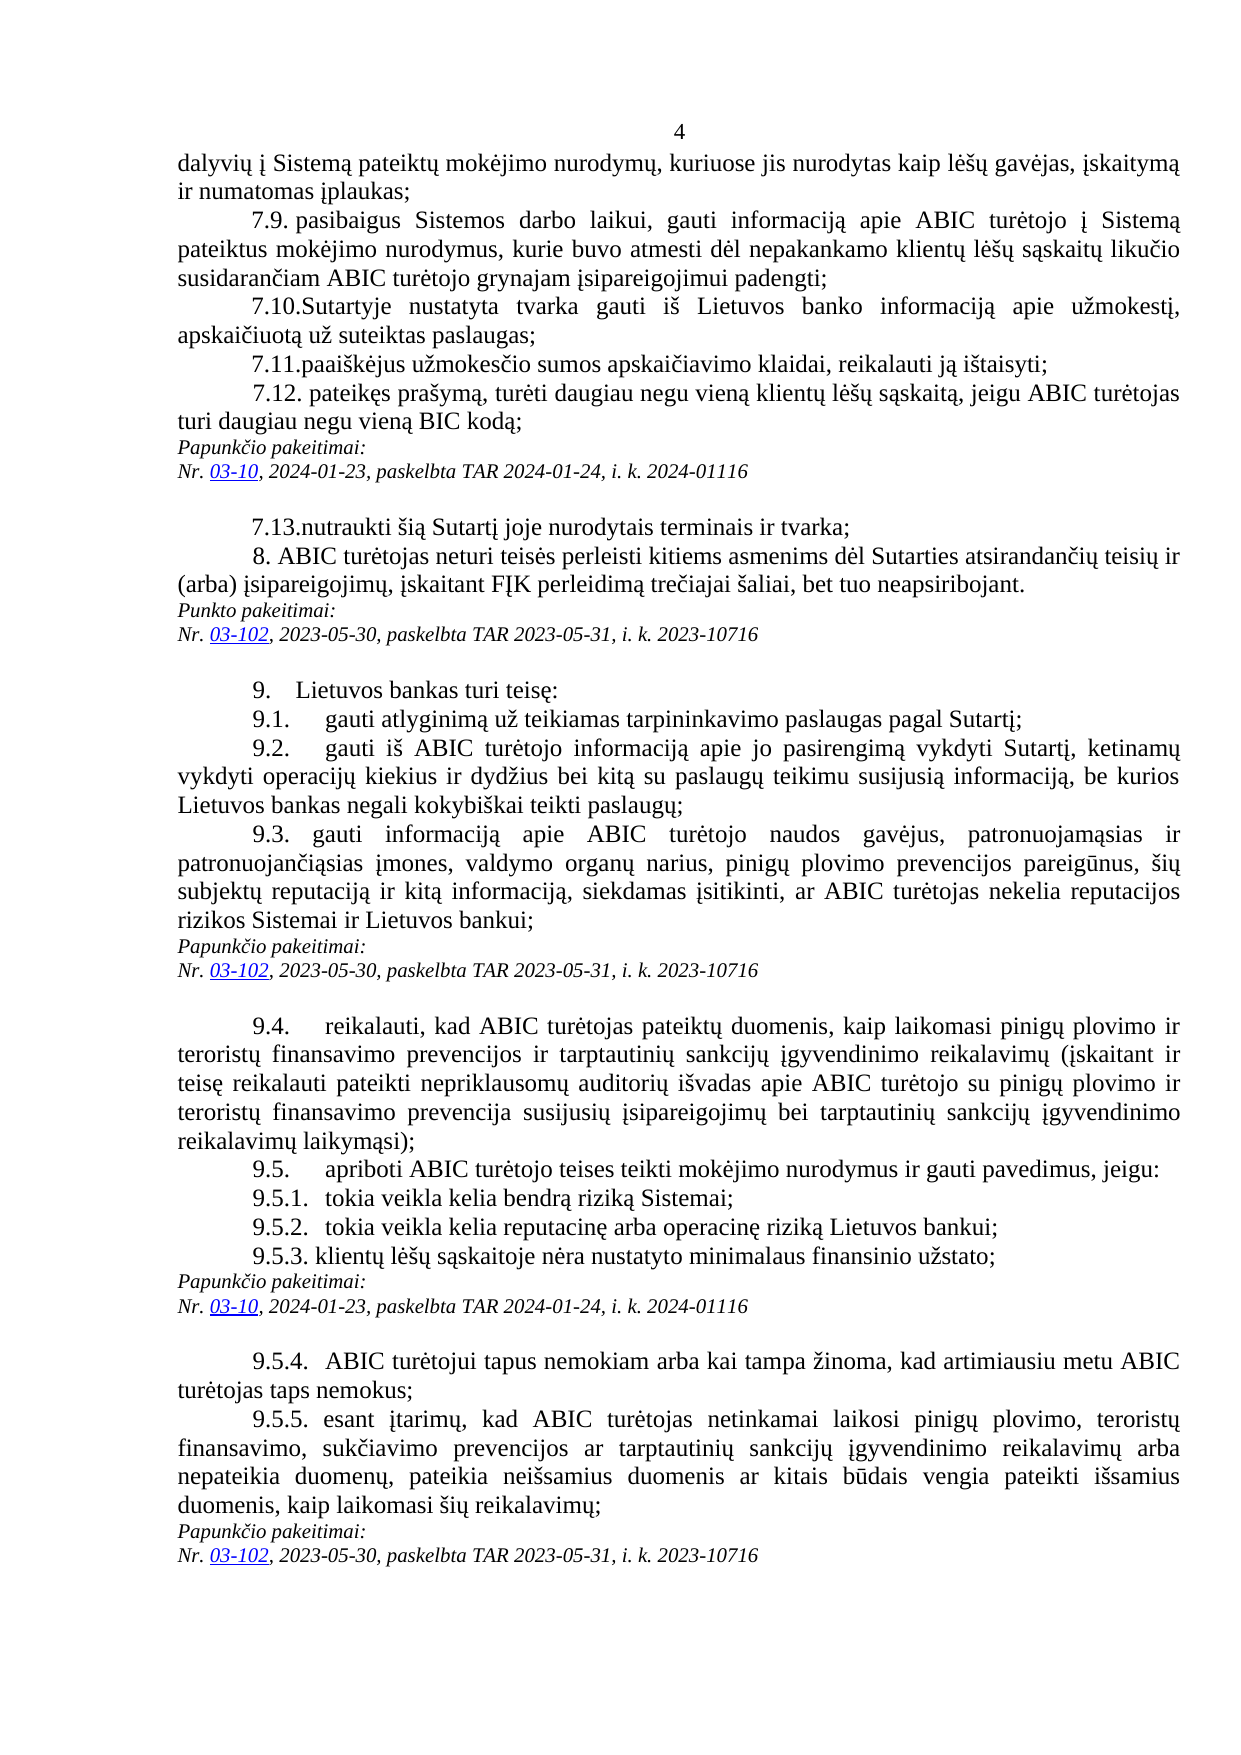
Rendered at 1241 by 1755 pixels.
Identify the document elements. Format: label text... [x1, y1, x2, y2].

text 7.10. Sutartyje nustatyta tvarka gauti iš Lietuvos banko informaciją apie užmokestį, apskaičiuotą už suteiktas paslaugas; [177, 291, 1181, 349]
text 9.3. gauti informaciją apie ABIC turėtojo naudos gavėjus, patronuojamąsias ir patronuojančiąsias įmones, valdymo organų narius, pinigų plovimo prevencijos pareigūnus, šių subjektų reputaciją ir kitą informaciją, siekdamas įsitikinti, ar ABIC turėtojas nekelia reputacijos rizikos Sistemai ir Lietuvos bankui; [177, 819, 1181, 934]
text 9.5. apriboti ABIC turėtojo teises teikti mokėjimo nurodymus ir gauti pavedimus, jeigu: [177, 1154, 1181, 1183]
text 9. Lietuvos bankas turi teisę: [177, 675, 1181, 704]
text 9.5.3. klientų lėšų sąskaitoje nėra nustatyto minimalaus finansinio užstato; [177, 1241, 1181, 1269]
text 7.12. pateikęs prašymą, turėti daugiau negu vieną klientų lėšų sąskaitą, jeigu ABIC turėtojas turi daugiau negu vieną BIC kodą; [177, 378, 1181, 435]
text Nr. 03-102, 2023-05-30, paskelbta TAR 2023-05-31, i. k. 2023-10716 [177, 1543, 1181, 1567]
text Papunkčio pakeitimai: [177, 1519, 1181, 1543]
text 7.11. paaiškėjus užmokesčio sumos apskaičiavimo klaidai, reikalauti ją ištaisyti; [177, 349, 1181, 378]
text Punkto pakeitimai: [177, 598, 1181, 622]
text 7.13. nutraukti šią Sutartį joje nurodytais terminais ir tvarka; [177, 512, 1181, 541]
text 9.5.1. tokia veikla kelia bendrą riziką Sistemai; [177, 1183, 1181, 1212]
text Papunkčio pakeitimai: [177, 435, 1181, 459]
text 9.1. gauti atlyginimą už teikiamas tarpininkavimo paslaugas pagal Sutartį; [177, 704, 1181, 733]
text 9.2. gauti iš ABIC turėtojo informaciją apie jo pasirengimą vykdyti Sutartį, ketinamų vykdyti operacijų kiekius ir dydžius bei kitą su paslaugų teikimu susijusią informaciją, be kurios Lietuvos bankas negali kokybiškai teikti paslaugų; [177, 733, 1181, 819]
text 9.4. reikalauti, kad ABIC turėtojas pateiktų duomenis, kaip laikomasi pinigų plovimo ir teroristų finansavimo prevencijos ir tarptautinių sankcijų įgyvendinimo reikalavimų (įskaitant ir teisę reikalauti pateikti nepriklausomų auditorių išvadas apie ABIC turėtojo su pinigų plovimo ir teroristų finansavimo prevencija susijusių įsipareigojimų bei tarptautinių sankcijų įgyvendinimo reikalavimų laikymąsi); [177, 1011, 1181, 1154]
text Nr. 03-102, 2023-05-30, paskelbta TAR 2023-05-31, i. k. 2023-10716 [177, 958, 1181, 982]
text 9.5.4. ABIC turėtojui tapus nemokiam arba kai tampa žinoma, kad artimiausiu metu ABIC turėtojas taps nemokus; [177, 1346, 1181, 1404]
text Papunkčio pakeitimai: [177, 1269, 1181, 1293]
text 9.5.2. tokia veikla kelia reputacinę arba operacinę riziką Lietuvos bankui; [177, 1212, 1181, 1241]
text Nr. 03-10, 2024-01-23, paskelbta TAR 2024-01-24, i. k. 2024-01116 [177, 1293, 1181, 1318]
text Papunkčio pakeitimai: [177, 934, 1181, 958]
text dalyvių į Sistemą pateiktų mokėjimo nurodymų, kuriuose jis nurodytas kaip lėšų gavėjas, įskaitymą ir numatomas įplaukas; [177, 148, 1181, 205]
text 7.9. pasibaigus Sistemos darbo laikui, gauti informaciją apie ABIC turėtojo į Sistemą pateiktus mokėjimo nurodymus, kurie buvo atmesti dėl nepakankamo klientų lėšų sąskaitų likučio susidarančiam ABIC turėtojo grynajam įsipareigojimui padengti; [177, 205, 1181, 291]
text 8. ABIC turėtojas neturi teisės perleisti kitiems asmenims dėl Sutarties atsirandančių teisių ir (arba) įsipareigojimų, įskaitant FĮK perleidimą trečiajai šaliai, bet tuo neapsiribojant. [177, 541, 1181, 598]
text Nr. 03-102, 2023-05-30, paskelbta TAR 2023-05-31, i. k. 2023-10716 [177, 622, 1181, 646]
text 9.5.5. esant įtarimų, kad ABIC turėtojas netinkamai laikosi pinigų plovimo, teroristų finansavimo, sukčiavimo prevencijos ar tarptautinių sankcijų įgyvendinimo reikalavimų arba nepateikia duomenų, pateikia neišsamius duomenis ar kitais būdais vengia pateikti išsamius duomenis, kaip laikomasi šių reikalavimų; [177, 1404, 1181, 1519]
text Nr. 03-10, 2024-01-23, paskelbta TAR 2024-01-24, i. k. 2024-01116 [177, 459, 1181, 483]
